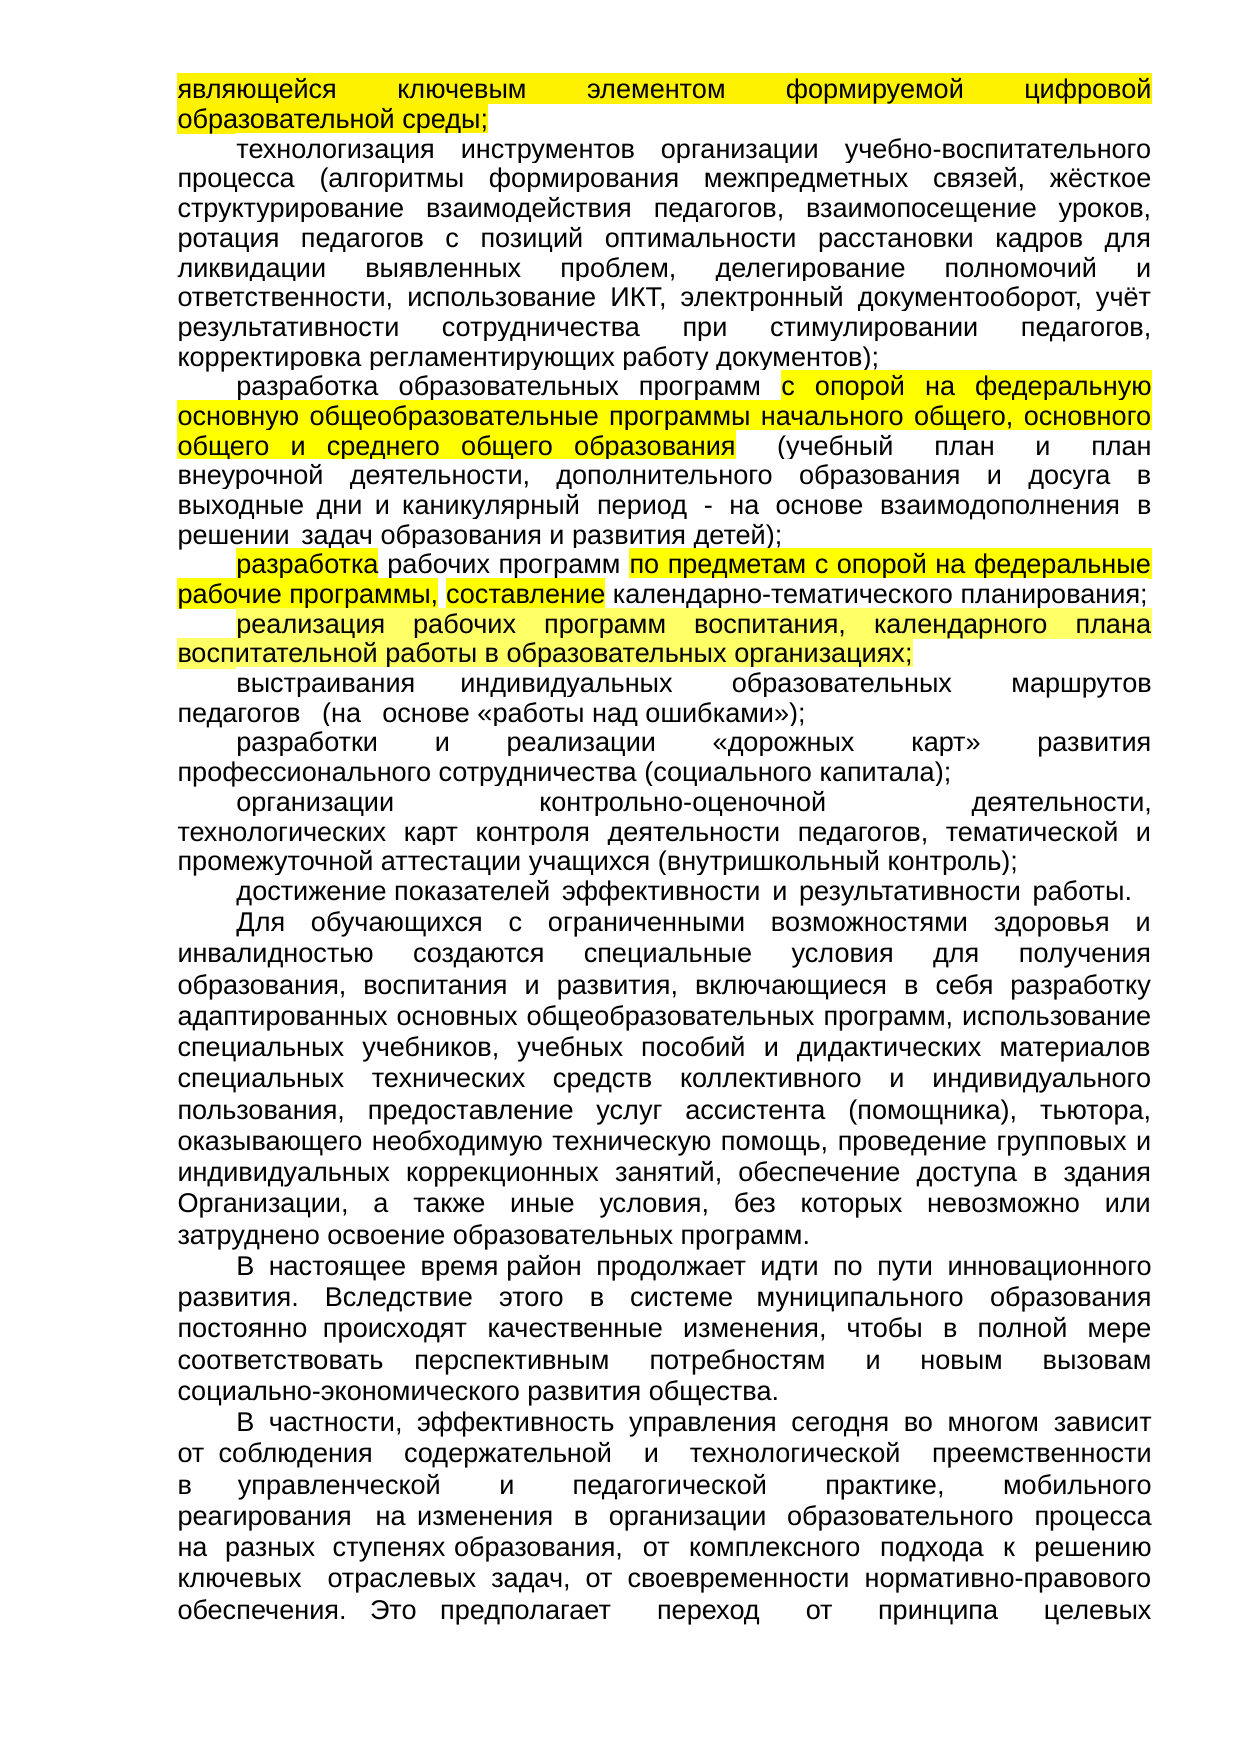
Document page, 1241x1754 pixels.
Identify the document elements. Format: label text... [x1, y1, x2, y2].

text Для обучающихся с ограниченными возможностями здоровья и инвалидностью создаются специальные условия для получения образования, воспитания и развития, включающиеся в себя разработку адаптированных основных общеобразовательных программ, использование специальных учебников, учебных пособий и дидактических материалов специальных технических средств коллективного и индивидуального пользования, предоставление услуг ассистента (помощника), тьютора, оказывающего необходимую техническую помощь, проведение групповых и индивидуальных коррекционных занятий, обеспечение доступа в здания Организации, а также иные условия, без которых невозможно или затруднено освоение образовательных программ. [177, 906, 1152, 1250]
text В настоящее время район продолжает идти по пути инновационного развития. Вследствие этого в системе муниципального образования постоянно происходят качественные изменения, чтобы в полной мере соответствовать перспективным потребностям и новым вызовам социально-экономического развития общества. [177, 1250, 1152, 1406]
text выстраивания индивидуальных образовательных маршрутов педагогов (на основе «работы над ошибками»); [177, 669, 1152, 728]
text реализация рабочих программ воспитания, календарного плана воспитательной работы в образовательных организациях; [177, 609, 1152, 669]
text В частности, эффективность управления сегодня во многом зависит от соблюдения содержательной и технологической преемственности в управленческой и педагогической практике, мобильного реагирования на изменения в организации образовательного процесса на разных ступенях образования, от комплексного подхода к решению ключевых отраслевых задач, от своевременности нормативно-правового обеспечения. Это предполагает переход от принципа целевых [177, 1406, 1152, 1625]
text достижение показателей эффективности и результативности работы. [177, 877, 1152, 906]
text организации контрольно-оценочной деятельности, технологических карт контроля деятельности педагогов, тематической и промежуточной аттестации учащихся (внутришкольный контроль); [177, 787, 1152, 877]
text разработка рабочих программ по предметам с опорой на федеральные рабочие программы, составление календарно-тематического планирования; [177, 550, 1152, 609]
text технологизация инструментов организации учебно-воспитательного процесса (алгоритмы формирования межпредметных связей, жёсткое структурирование взаимодействия педагогов, взаимопосещение уроков, ротация педагогов с позиций оптимальности расстановки кадров для ликвидации выявленных проблем, делегирование полномочий и ответственности, использование ИКТ, электронный документооборот, учёт результативности сотрудничества при стимулировании педагогов, корректировка регламентирующих работу документов); [177, 134, 1152, 372]
text являющейся ключевым элементом формируемой цифровой образовательной среды; [177, 75, 1152, 134]
text разработка образовательных программ с опорой на федеральную основную общеобразовательные программы начального общего, основного общего и среднего общего образования (учебный план и план внеурочной деятельности, дополнительного образования и досуга в выходные дни и каникулярный период - на основе взаимодополнения в решении задач образования и развития детей); [177, 372, 1152, 550]
text разработки и реализации «дорожных карт» развития профессионального сотрудничества (социального капитала); [177, 728, 1152, 787]
